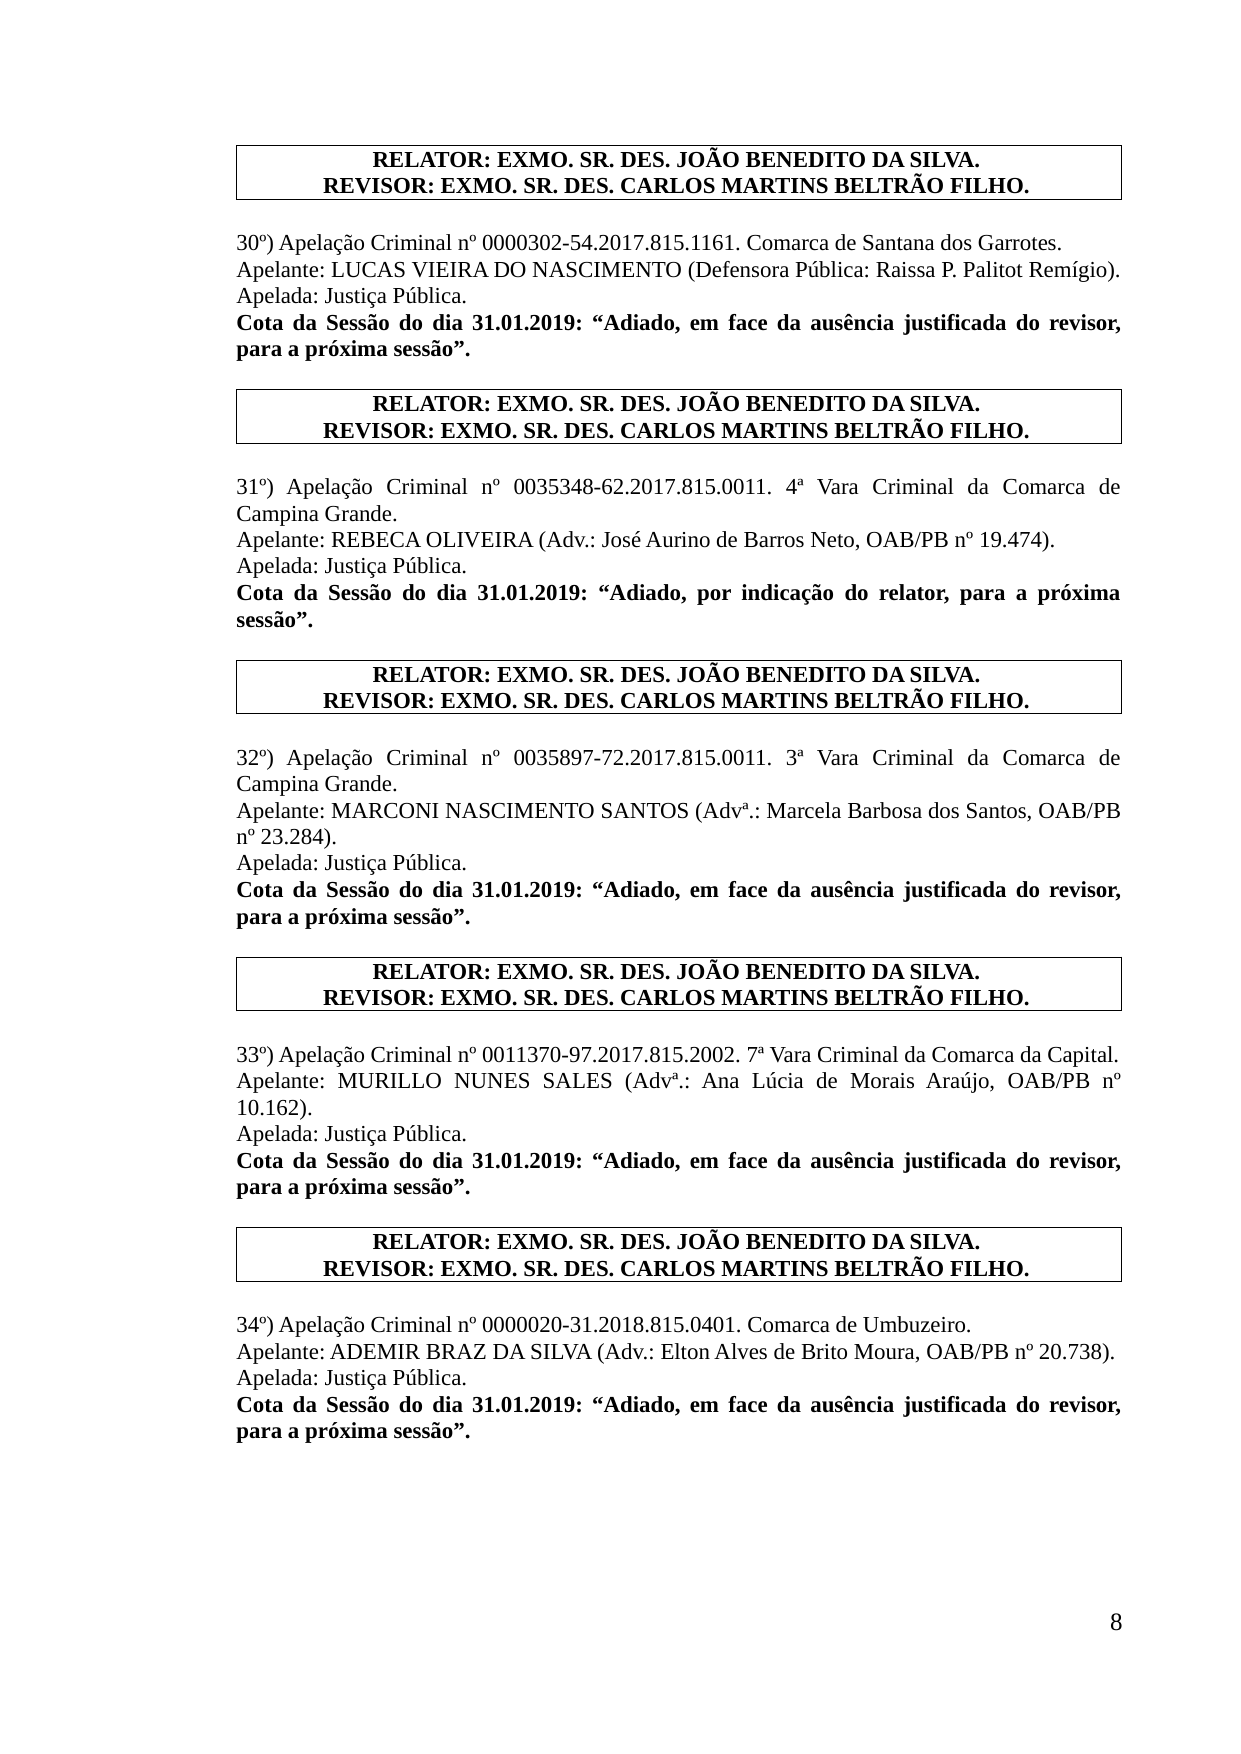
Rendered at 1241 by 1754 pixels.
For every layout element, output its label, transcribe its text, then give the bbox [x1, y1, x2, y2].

text Apelada: Justiça Pública. [236, 1120, 1122, 1146]
text Cota da Sessão do dia 31.01.2019: “Adiado, por indicação do relator, para a próxima sessão”. [236, 579, 1122, 632]
text 30º) Apelação Criminal nº 0000302-54.2017.815.1161. Comarca de Santana dos Garrotes. [236, 229, 1122, 256]
text Apelante: REBECA OLIVEIRA (Adv.: José Aurino de Barros Neto, OAB/PB nº 19.474). [236, 526, 1122, 552]
text REVISOR: EXMO. SR. DES. CARLOS MARTINS BELTRÃO FILHO. [237, 983, 1121, 1010]
text Apelada: Justiça Pública. [236, 282, 1122, 308]
text Apelante: ADEMIR BRAZ DA SILVA (Adv.: Elton Alves de Brito Moura, OAB/PB nº 20.738). [236, 1338, 1122, 1364]
text Apelada: Justiça Pública. [236, 849, 1122, 876]
text Cota da Sessão do dia 31.01.2019: “Adiado, em face da ausência justificada do revisor, para a próxima sessão”. [236, 1147, 1122, 1199]
text RELATOR: EXMO. SR. DES. JOÃO BENEDITO DA SILVA. [237, 1228, 1121, 1253]
text REVISOR: EXMO. SR. DES. CARLOS MARTINS BELTRÃO FILHO. [237, 1253, 1121, 1281]
text Apelante: MURILLO NUNES SALES (Advª.: Ana Lúcia de Morais Araújo, OAB/PB nº 10.162). [236, 1067, 1122, 1120]
text Apelada: Justiça Pública. [236, 1364, 1122, 1390]
text Cota da Sessão do dia 31.01.2019: “Adiado, em face da ausência justificada do revisor, para a próxima sessão”. [236, 1391, 1122, 1444]
text RELATOR: EXMO. SR. DES. JOÃO BENEDITO DA SILVA. [237, 958, 1121, 983]
text Apelante: MARCONI NASCIMENTO SANTOS (Advª.: Marcela Barbosa dos Santos, OAB/PB nº 23.284). [236, 797, 1122, 849]
text 34º) Apelação Criminal nº 0000020-31.2018.815.0401. Comarca de Umbuzeiro. [236, 1311, 1122, 1338]
text Apelada: Justiça Pública. [236, 552, 1122, 579]
text 31º) Apelação Criminal nº 0035348-62.2017.815.0011. 4ª Vara Criminal da Comarca de Campina Grande. [236, 473, 1122, 526]
text RELATOR: EXMO. SR. DES. JOÃO BENEDITO DA SILVA. [237, 661, 1121, 686]
text REVISOR: EXMO. SR. DES. CARLOS MARTINS BELTRÃO FILHO. [237, 416, 1121, 443]
text 33º) Apelação Criminal nº 0011370-97.2017.815.2002. 7ª Vara Criminal da Comarca da Capital. [236, 1041, 1122, 1067]
text RELATOR: EXMO. SR. DES. JOÃO BENEDITO DA SILVA. [237, 146, 1121, 171]
text Cota da Sessão do dia 31.01.2019: “Adiado, em face da ausência justificada do revisor, para a próxima sessão”. [236, 309, 1122, 362]
text Apelante: LUCAS VIEIRA DO NASCIMENTO (Defensora Pública: Raissa P. Palitot Remígio). [236, 256, 1122, 282]
text REVISOR: EXMO. SR. DES. CARLOS MARTINS BELTRÃO FILHO. [237, 171, 1121, 199]
text Cota da Sessão do dia 31.01.2019: “Adiado, em face da ausência justificada do revisor, para a próxima sessão”. [236, 876, 1122, 929]
text 32º) Apelação Criminal nº 0035897-72.2017.815.0011. 3ª Vara Criminal da Comarca de Campina Grande. [236, 744, 1122, 797]
text RELATOR: EXMO. SR. DES. JOÃO BENEDITO DA SILVA. [237, 390, 1121, 416]
text REVISOR: EXMO. SR. DES. CARLOS MARTINS BELTRÃO FILHO. [237, 686, 1121, 713]
